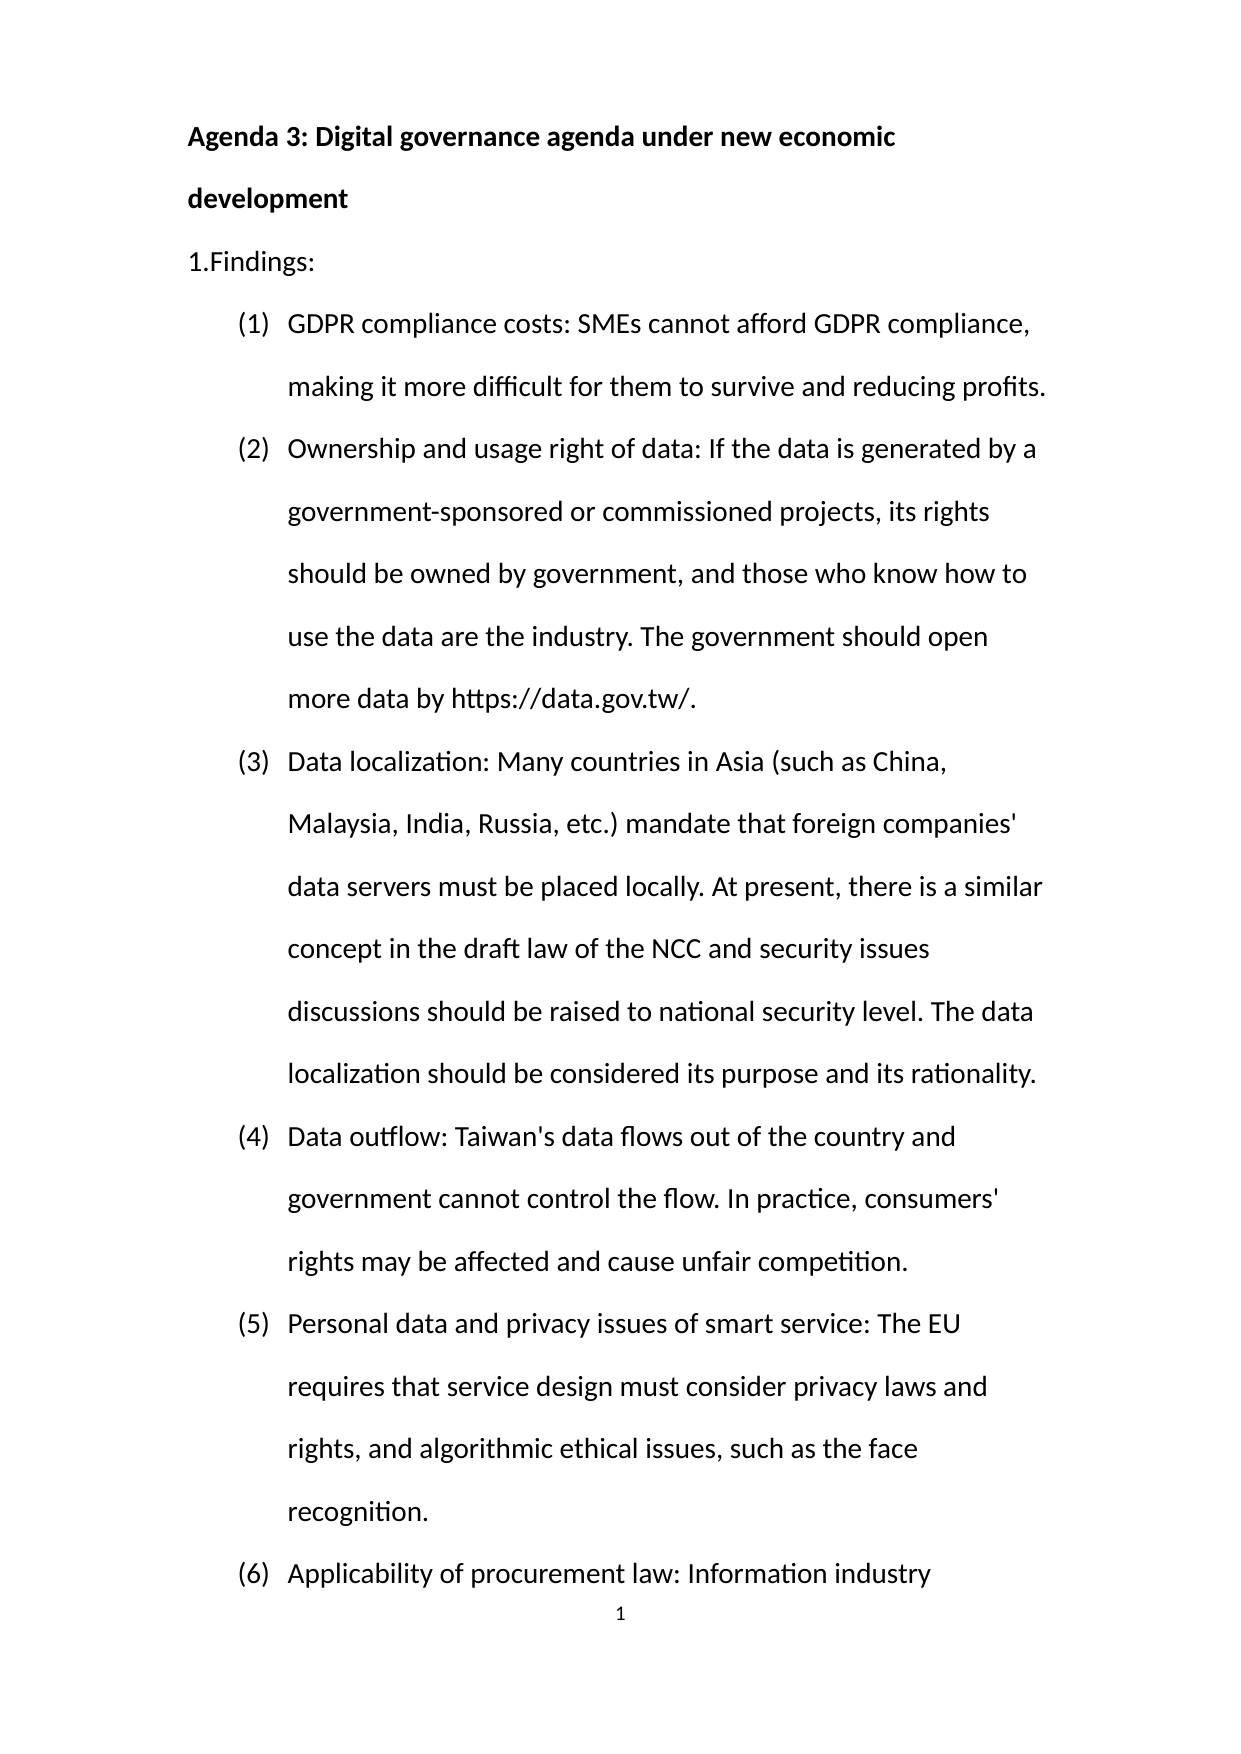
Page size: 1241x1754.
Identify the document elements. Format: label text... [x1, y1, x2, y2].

list Data outflow: Taiwan's data flows out of the country and government cannot control the flow. In practice, consumers' rights may be affected and cause unfair competition. [237, 1094, 1053, 1282]
text Agenda 3: Digital governance agenda under new economic development [187, 94, 1053, 219]
list Personal data and privacy issues of smart service: The EU requires that service design must consider privacy laws and rights, and algorithmic ethical issues, such as the face recognition. [237, 1282, 1053, 1532]
text 1.Findings: [187, 219, 1053, 282]
list GDPR compliance costs: SMEs cannot afford GDPR compliance, making it more difficult for them to survive and reducing profits. [237, 282, 1053, 407]
list Data localization: Many countries in Asia (such as China, Malaysia, India, Russia, etc.) mandate that foreign companies' data servers must be placed locally. At present, there is a similar concept in the draft law of the NCC and security issues discussions should be raised to national security level. The data localization should be considered its purpose and its rationality. [237, 719, 1053, 1094]
list Applicability of procurement law: Information industry [237, 1532, 1053, 1594]
list Ownership and usage right of data: If the data is generated by a government-sponsored or commissioned projects, its rights should be owned by government, and those who know how to use the data are the industry. The government should open more data by https://data.gov.tw/. [237, 407, 1053, 719]
